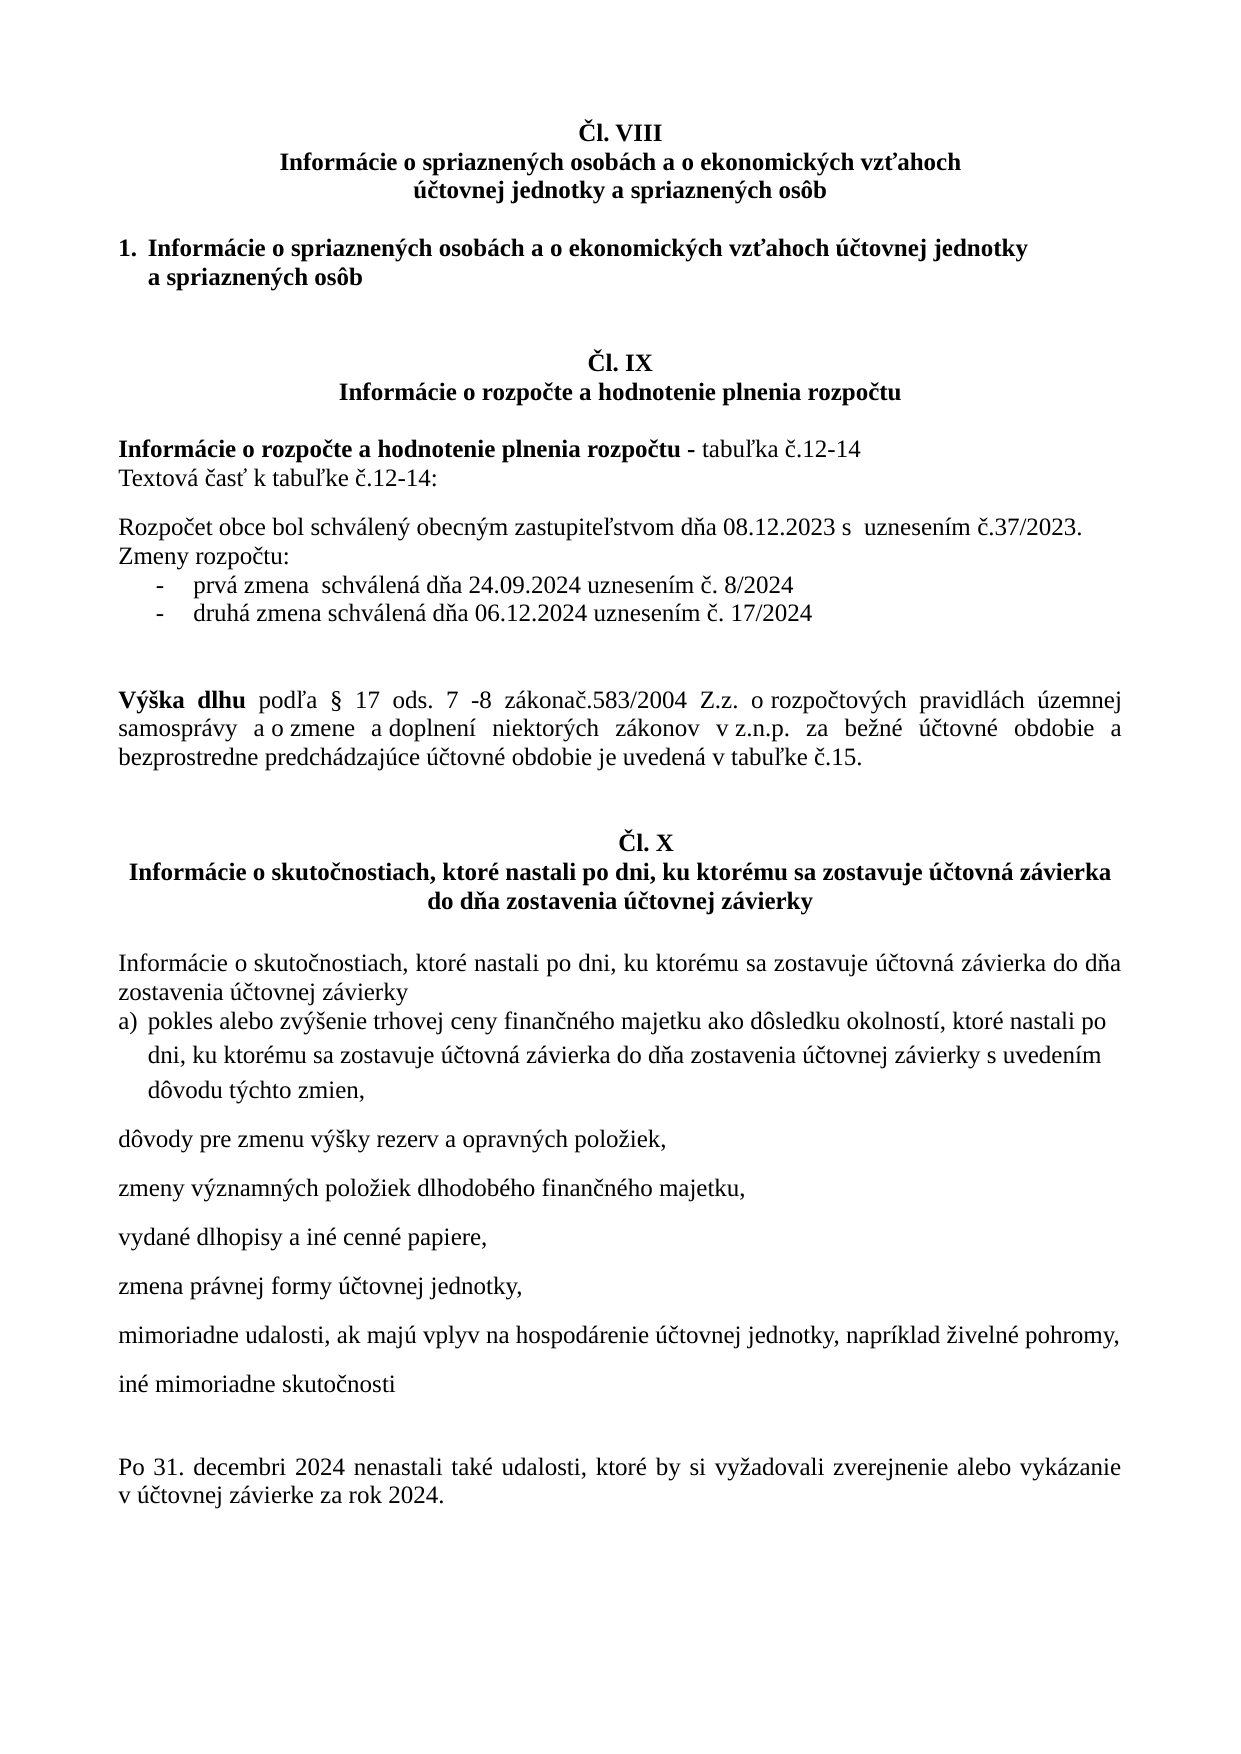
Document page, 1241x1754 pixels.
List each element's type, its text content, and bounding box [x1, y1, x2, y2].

text Čl. IX [118, 348, 1122, 377]
text účtovnej jednotky a spriaznených osôb [118, 176, 1122, 204]
text vydané dlhopisy a iné cenné papiere, [118, 1222, 1122, 1251]
text Informácie o rozpočte a hodnotenie plnenia rozpočtu - tabuľka č.12-14 [118, 434, 1122, 463]
text dôvody pre zmenu výšky rezerv a opravných položiek, [118, 1124, 1122, 1152]
text Výška dlhu podľa § 17 ods. 7 -8 zákonač.583/2004 Z.z. o rozpočtových pravidlách územnej samosprávy a o zmene a doplnení niektorých zákonov v z.n.p. za bežné účtovné obdobie a bezprostredne predchádzajúce účtovné obdobie je uvedená v tabuľke č.15. [118, 685, 1122, 771]
text Informácie o skutočnostiach, ktoré nastali po dni, ku ktorému sa zostavuje účtovná závierka [118, 857, 1122, 886]
text Informácie o skutočnostiach, ktoré nastali po dni, ku ktorému sa zostavuje účtovná závierka do dňa zostavenia účtovnej závierky [118, 948, 1122, 1006]
text Po 31. decembri 2024 nenastali také udalosti, ktoré by si vyžadovali zverejnenie alebo vykázanie v účtovnej závierke za rok 2024. [118, 1452, 1122, 1509]
text do dňa zostavenia účtovnej závierky [118, 886, 1122, 915]
text zmena právnej formy účtovnej jednotky, [118, 1271, 1122, 1300]
list pokles alebo zvýšenie trhovej ceny finančného majetku ako dôsledku okolností, ktoré nastali po dni, ku ktorému sa zostavuje účtovná závierka do dňa zostavenia účtovnej závierky s uvedením dôvodu týchto zmien, [118, 1006, 1122, 1103]
text zmeny významných položiek dlhodobého finančného majetku, [118, 1173, 1122, 1202]
list prvá zmena schválená dňa 24.09.2024 uznesením č. 8/2024 [156, 570, 1122, 598]
list druhá zmena schválená dňa 06.12.2024 uznesením č. 17/2024 [156, 598, 1122, 627]
list Informácie o spriaznených osobách a o ekonomických vzťahoch účtovnej jednotky a spriaznených osôb [118, 233, 1122, 291]
text Informácie o rozpočte a hodnotenie plnenia rozpočtu [118, 377, 1122, 406]
text iné mimoriadne skutočnosti [118, 1369, 1122, 1398]
text Rozpočet obce bol schválený obecným zastupiteľstvom dňa 08.12.2023 s uznesením č.37/2023. [118, 512, 1122, 541]
text Textová časť k tabuľke č.12-14: [118, 463, 1122, 492]
text Čl. VIII [118, 118, 1122, 147]
text Zmeny rozpočtu: [118, 541, 1122, 570]
text mimoriadne udalosti, ak majú vplyv na hospodárenie účtovnej jednotky, napríklad živelné pohromy, [118, 1320, 1122, 1349]
text Informácie o spriaznených osobách a o ekonomických vzťahoch [118, 147, 1122, 176]
text Čl. X [118, 828, 1122, 857]
